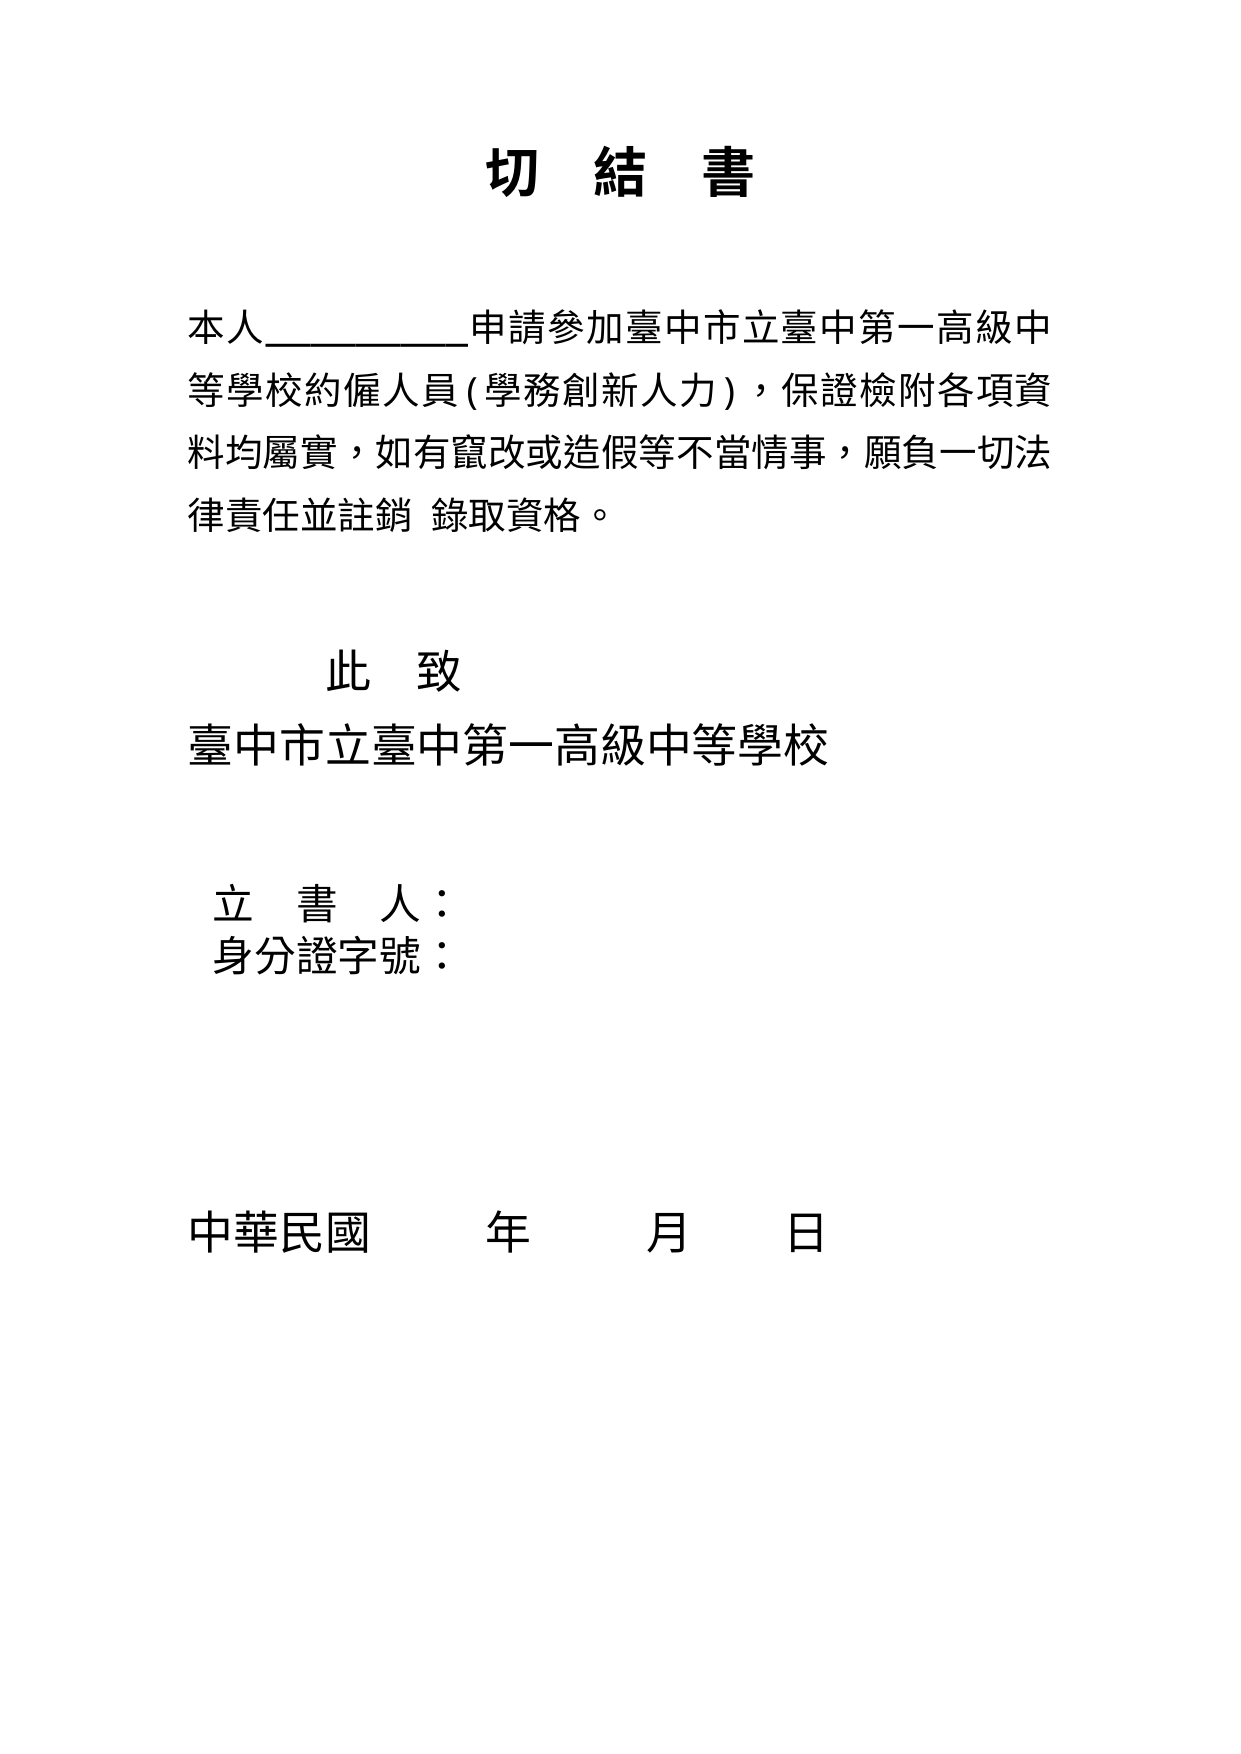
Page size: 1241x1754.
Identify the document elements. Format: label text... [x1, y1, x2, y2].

text 中華民國 年 月 日 [187, 1157, 1053, 1282]
text 此 致 [187, 596, 1053, 721]
text 身分證字號： [187, 929, 1053, 982]
text 立 書 人： [187, 877, 1053, 929]
text 臺中市立臺中第一高級中等學校 [187, 721, 1053, 773]
text 切 結 書 [187, 96, 1053, 221]
text 本人_________申請參加臺中市立臺中第一高級中等學校約僱人員(學務創新人力)，保證檢附各項資料均屬實，如有竄改或造假等不當情事，願負一切法律責任並註銷 錄取資格。 [187, 284, 1053, 534]
